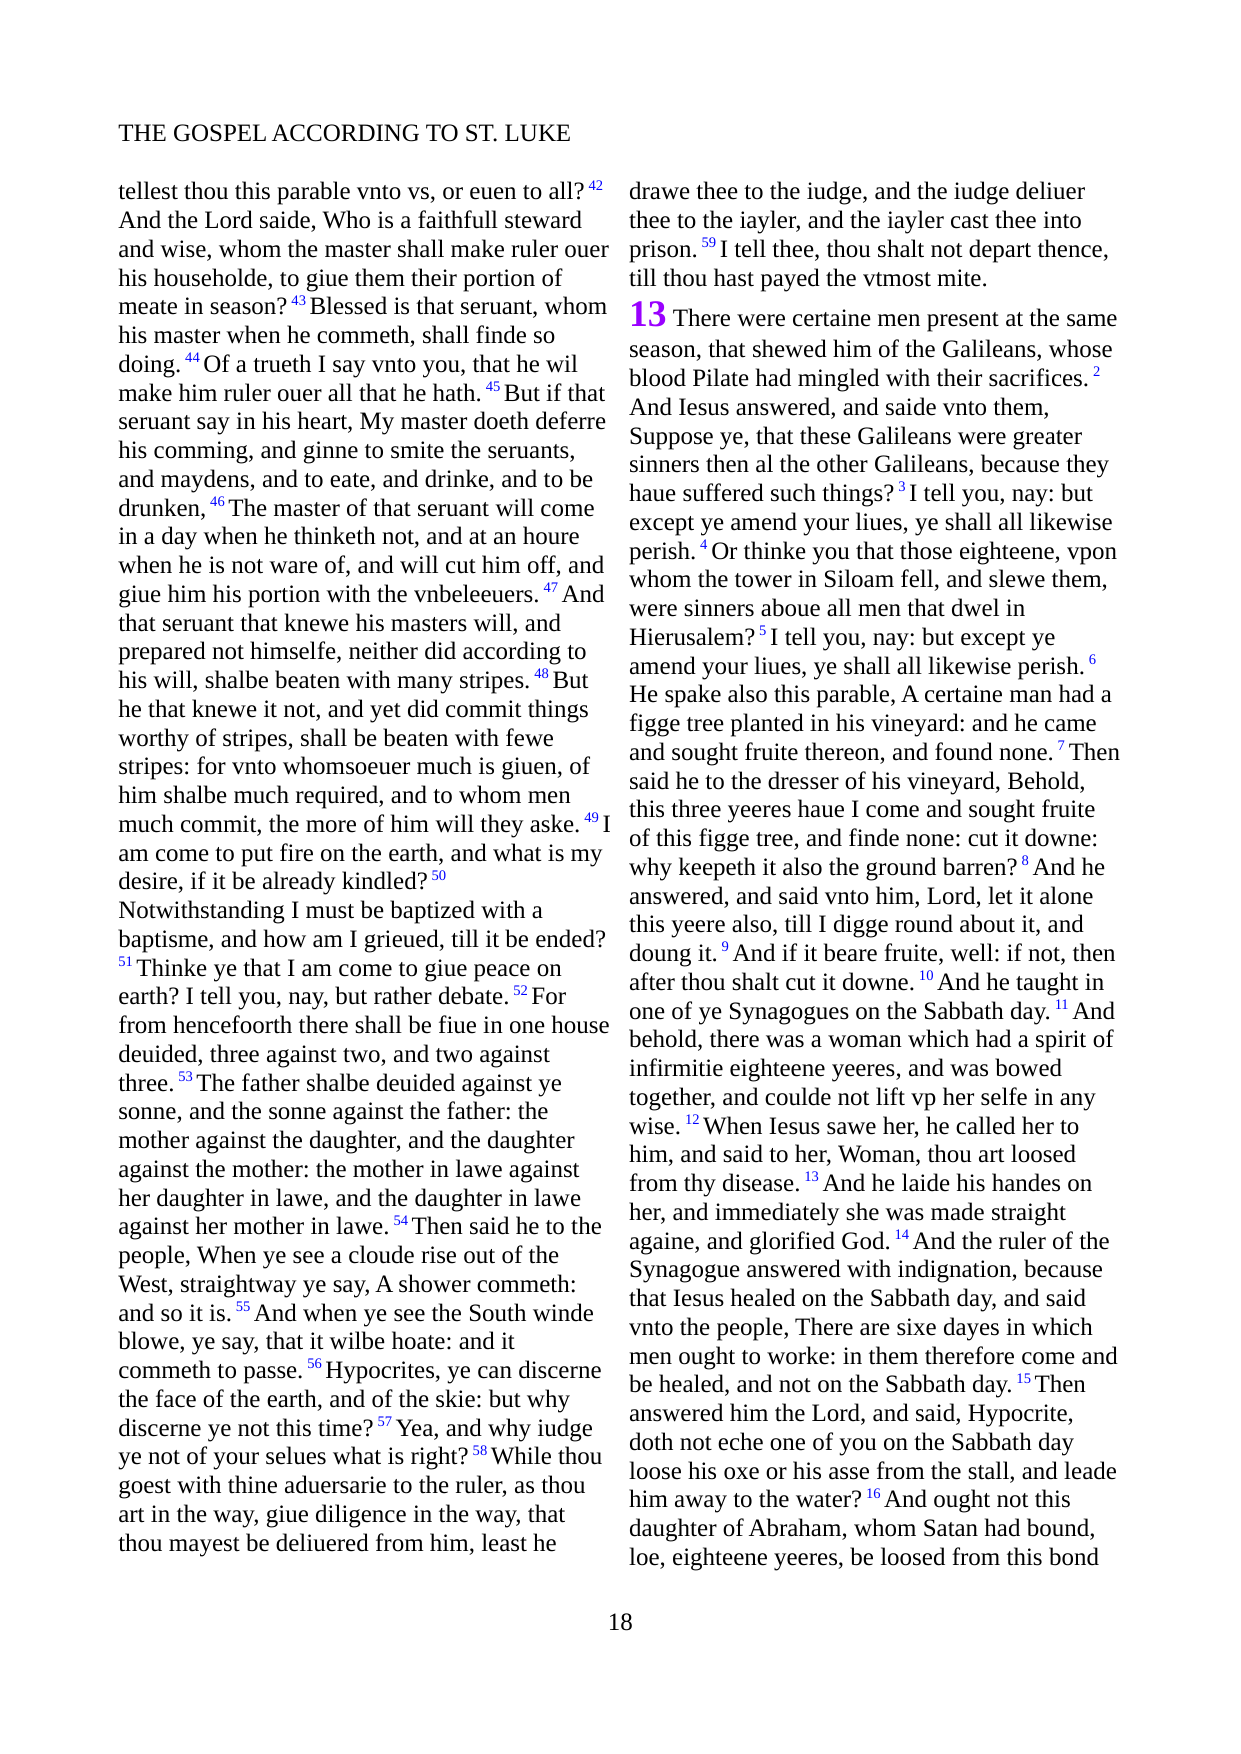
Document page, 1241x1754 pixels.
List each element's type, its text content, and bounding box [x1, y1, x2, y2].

text drawe thee to the iudge, and the iudge deliuer thee to the iayler, and the iayler cast thee into prison. 59 I tell thee, thou shalt not depart thence, till thou hast payed the vtmost mite. [629, 176, 1122, 291]
text tellest thou this parable vnto vs, or euen to all? 42 And the Lord saide, Who is a faithfull steward and wise, whom the master shall make ruler ouer his householde, to giue them their portion of meate in season? 43 Blessed is that seruant, whom his master when he commeth, shall finde so doing. 44 Of a trueth I say vnto you, that he wil make him ruler ouer all that he hath. 45 But if that seruant say in his heart, My master doeth deferre his comming, and ginne to smite the seruants, and maydens, and to eate, and drinke, and to be drunken, 46 The master of that seruant will come in a day when he thinketh not, and at an houre when he is not ware of, and will cut him off, and giue him his portion with the vnbeleeuers. 47 And that seruant that knewe his masters will, and prepared not himselfe, neither did according to his will, shalbe beaten with many stripes. 48 But he that knewe it not, and yet did commit things worthy of stripes, shall be beaten with fewe stripes: for vnto whomsoeuer much is giuen, of him shalbe much required, and to whom men much commit, the more of him will they aske. 49 I am come to put fire on the earth, and what is my desire, if it be already kindled? 50 Notwithstanding I must be baptized with a baptisme, and how am I grieued, till it be ended? 51 Thinke ye that I am come to giue peace on earth? I tell you, nay, but rather debate. 52 For from hencefoorth there shall be fiue in one house deuided, three against two, and two against three. 53 The father shalbe deuided against ye sonne, and the sonne against the father: the mother against the daughter, and the daughter against the mother: the mother in lawe against her daughter in lawe, and the daughter in lawe against her mother in lawe. 54 Then said he to the people, When ye see a cloude rise out of the West, straightway ye say, A shower commeth: and so it is. 55 And when ye see the South winde blowe, ye say, that it wilbe hoate: and it commeth to passe. 56 Hypocrites, ye can discerne the face of the earth, and of the skie: but why discerne ye not this time? 57 Yea, and why iudge ye not of your selues what is right? 58 While thou goest with thine aduersarie to the ruler, as thou art in the way, giue diligence in the way, that thou mayest be deliuered from him, least he [118, 176, 611, 1556]
text 13 There were certaine men present at the same season, that shewed him of the Galileans, whose blood Pilate had mingled with their sacrifices. 2 And Iesus answered, and saide vnto them, Suppose ye, that these Galileans were greater sinners then al the other Galileans, because they haue suffered such things? 3 I tell you, nay: but except ye amend your liues, ye shall all likewise perish. 4 Or thinke you that those eighteene, vpon whom the tower in Siloam fell, and slewe them, were sinners aboue all men that dwel in Hierusalem? 5 I tell you, nay: but except ye amend your liues, ye shall all likewise perish. 6 He spake also this parable, A certaine man had a figge tree planted in his vineyard: and he came and sought fruite thereon, and found none. 7 Then said he to the dresser of his vineyard, Behold, this three yeeres haue I come and sought fruite of this figge tree, and finde none: cut it downe: why keepeth it also the ground barren? 8 And he answered, and said vnto him, Lord, let it alone this yeere also, till I digge round about it, and doung it. 9 And if it beare fruite, well: if not, then after thou shalt cut it downe. 10 And he taught in one of ye Synagogues on the Sabbath day. 11 And behold, there was a woman which had a spirit of infirmitie eighteene yeeres, and was bowed together, and coulde not lift vp her selfe in any wise. 12 When Iesus sawe her, he called her to him, and said to her, Woman, thou art loosed from thy disease. 13 And he laide his handes on her, and immediately she was made straight againe, and glorified God. 14 And the ruler of the Synagogue answered with indignation, because that Iesus healed on the Sabbath day, and said vnto the people, There are sixe dayes in which men ought to worke: in them therefore come and be healed, and not on the Sabbath day. 15 Then answered him the Lord, and said, Hypocrite, doth not eche one of you on the Sabbath day loose his oxe or his asse from the stall, and leade him away to the water? 16 And ought not this daughter of Abraham, whom Satan had bound, loe, eighteene yeeres, be loosed from this bond [629, 291, 1122, 1571]
